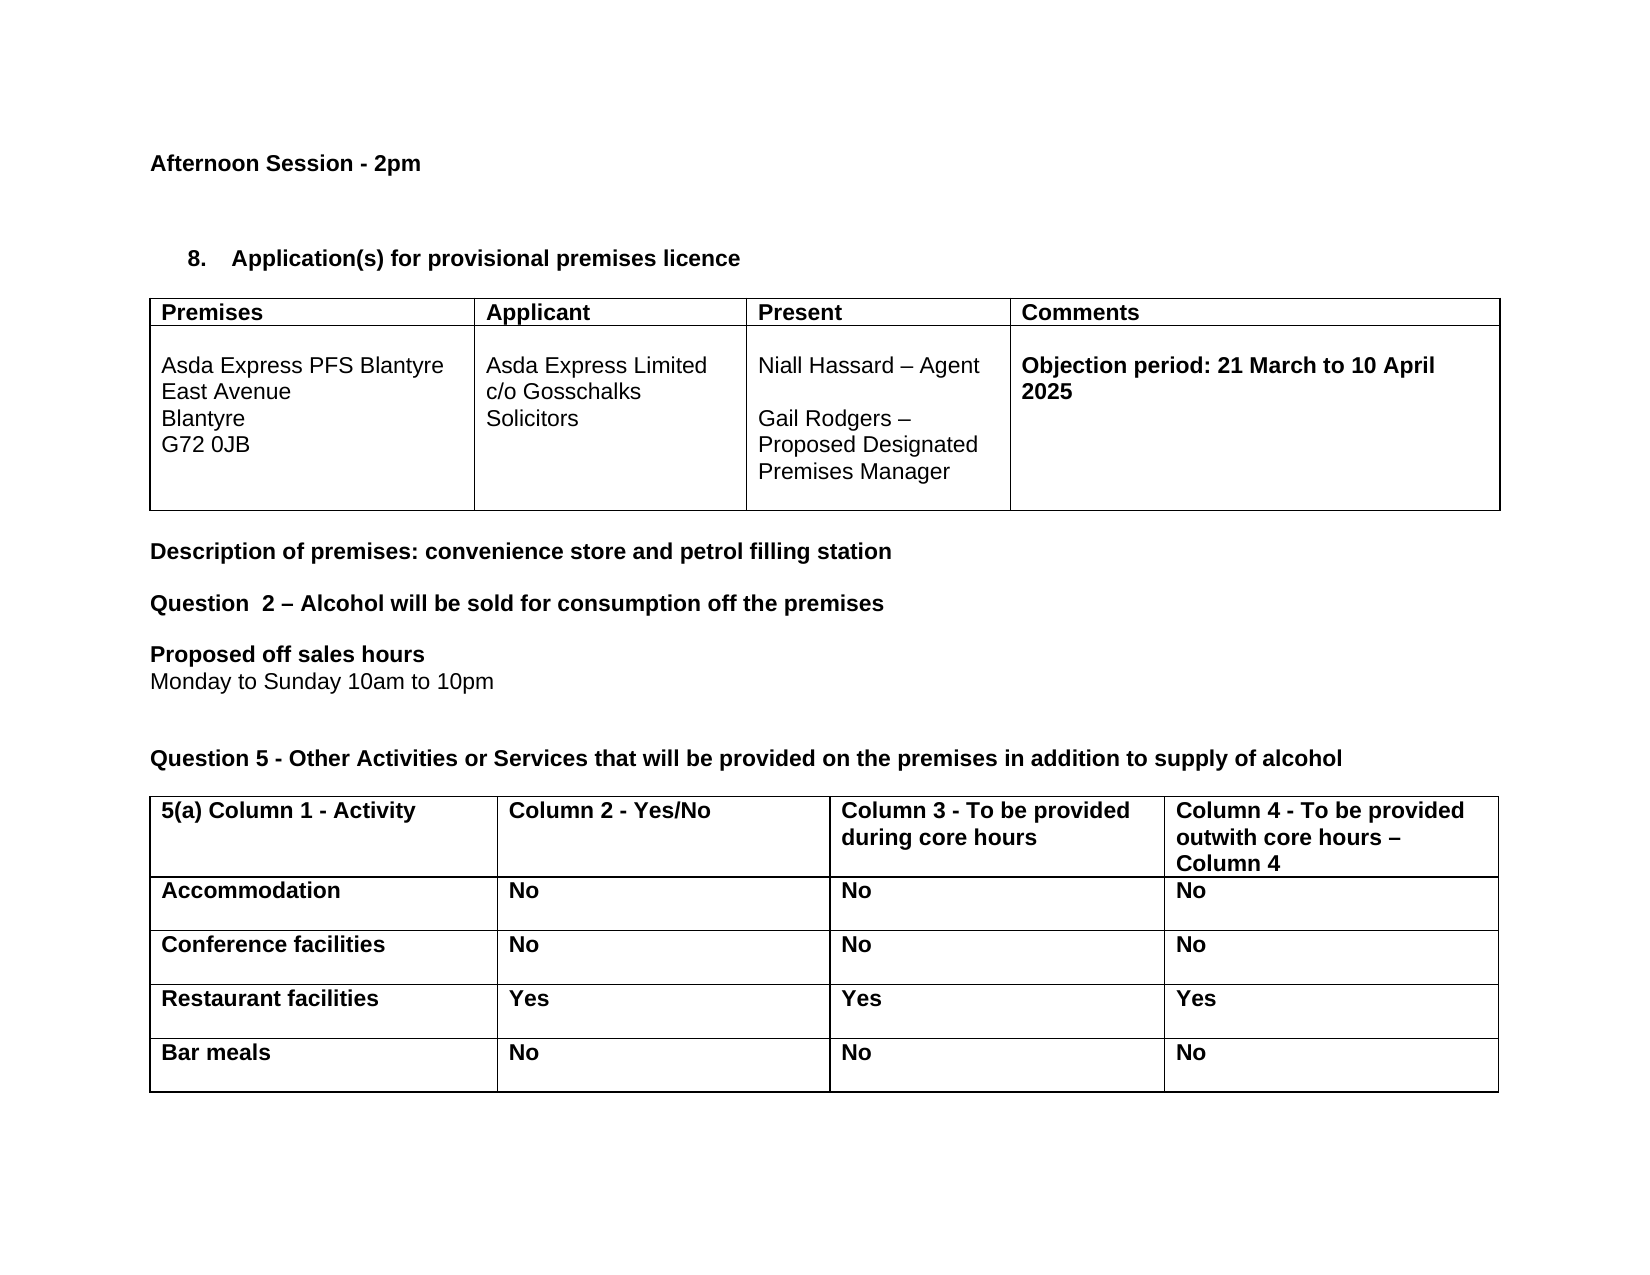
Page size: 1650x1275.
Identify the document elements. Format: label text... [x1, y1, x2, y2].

table_header Comments [1011, 299, 1499, 325]
text Monday to Sunday 10am to 10pm [150, 668, 1500, 694]
table_header Present [747, 299, 1010, 325]
text Question 5 - Other Activities or Services that will be provided on the premises in addition to supply of alcohol [150, 745, 1500, 772]
table_cell Asda Express PFS Blantyre East Avenue Blantyre G72 0JB [151, 326, 474, 510]
table_cell No [1165, 1039, 1498, 1091]
table_cell Asda Express Limited c/o Gosschalks Solicitors [475, 326, 746, 510]
table_header 5(a) Column 1 - Activity [151, 797, 497, 876]
table_cell Accommodation [151, 878, 497, 930]
table_cell Restaurant facilities [151, 985, 497, 1038]
table_cell No [498, 1039, 829, 1091]
text Proposed off sales hours [150, 641, 1500, 668]
table_cell No [831, 931, 1164, 984]
text Question 2 – Alcohol will be sold for consumption off the premises [150, 590, 1500, 617]
table_cell No [831, 1039, 1164, 1091]
table_header Applicant [475, 299, 746, 325]
table_header Premises [151, 299, 474, 325]
table_cell Bar meals [151, 1039, 497, 1091]
subtitle Application(s) for provisional premises licence [187, 245, 1500, 271]
subtitle Afternoon Session - 2pm [150, 150, 1500, 176]
table_cell No [1165, 878, 1498, 930]
table_header Column 2 - Yes/No [498, 797, 829, 876]
table_cell Yes [831, 985, 1164, 1038]
table_header Column 4 - To be provided outwith core hours – Column 4 [1165, 797, 1498, 876]
table_cell Conference facilities [151, 931, 497, 984]
text Description of premises: convenience store and petrol filling station [150, 538, 1500, 564]
table_cell Yes [498, 985, 829, 1038]
table_cell No [831, 878, 1164, 930]
table_cell Niall Hassard – Agent Gail Rodgers – Proposed Designated Premises Manager [747, 326, 1010, 510]
table_cell No [498, 878, 829, 930]
table_header Column 3 - To be provided during core hours [831, 797, 1164, 876]
table_cell No [1165, 931, 1498, 984]
table_cell No [498, 931, 829, 984]
table_cell Objection period: 21 March to 10 April 2025 [1011, 326, 1499, 510]
table_cell Yes [1165, 985, 1498, 1038]
